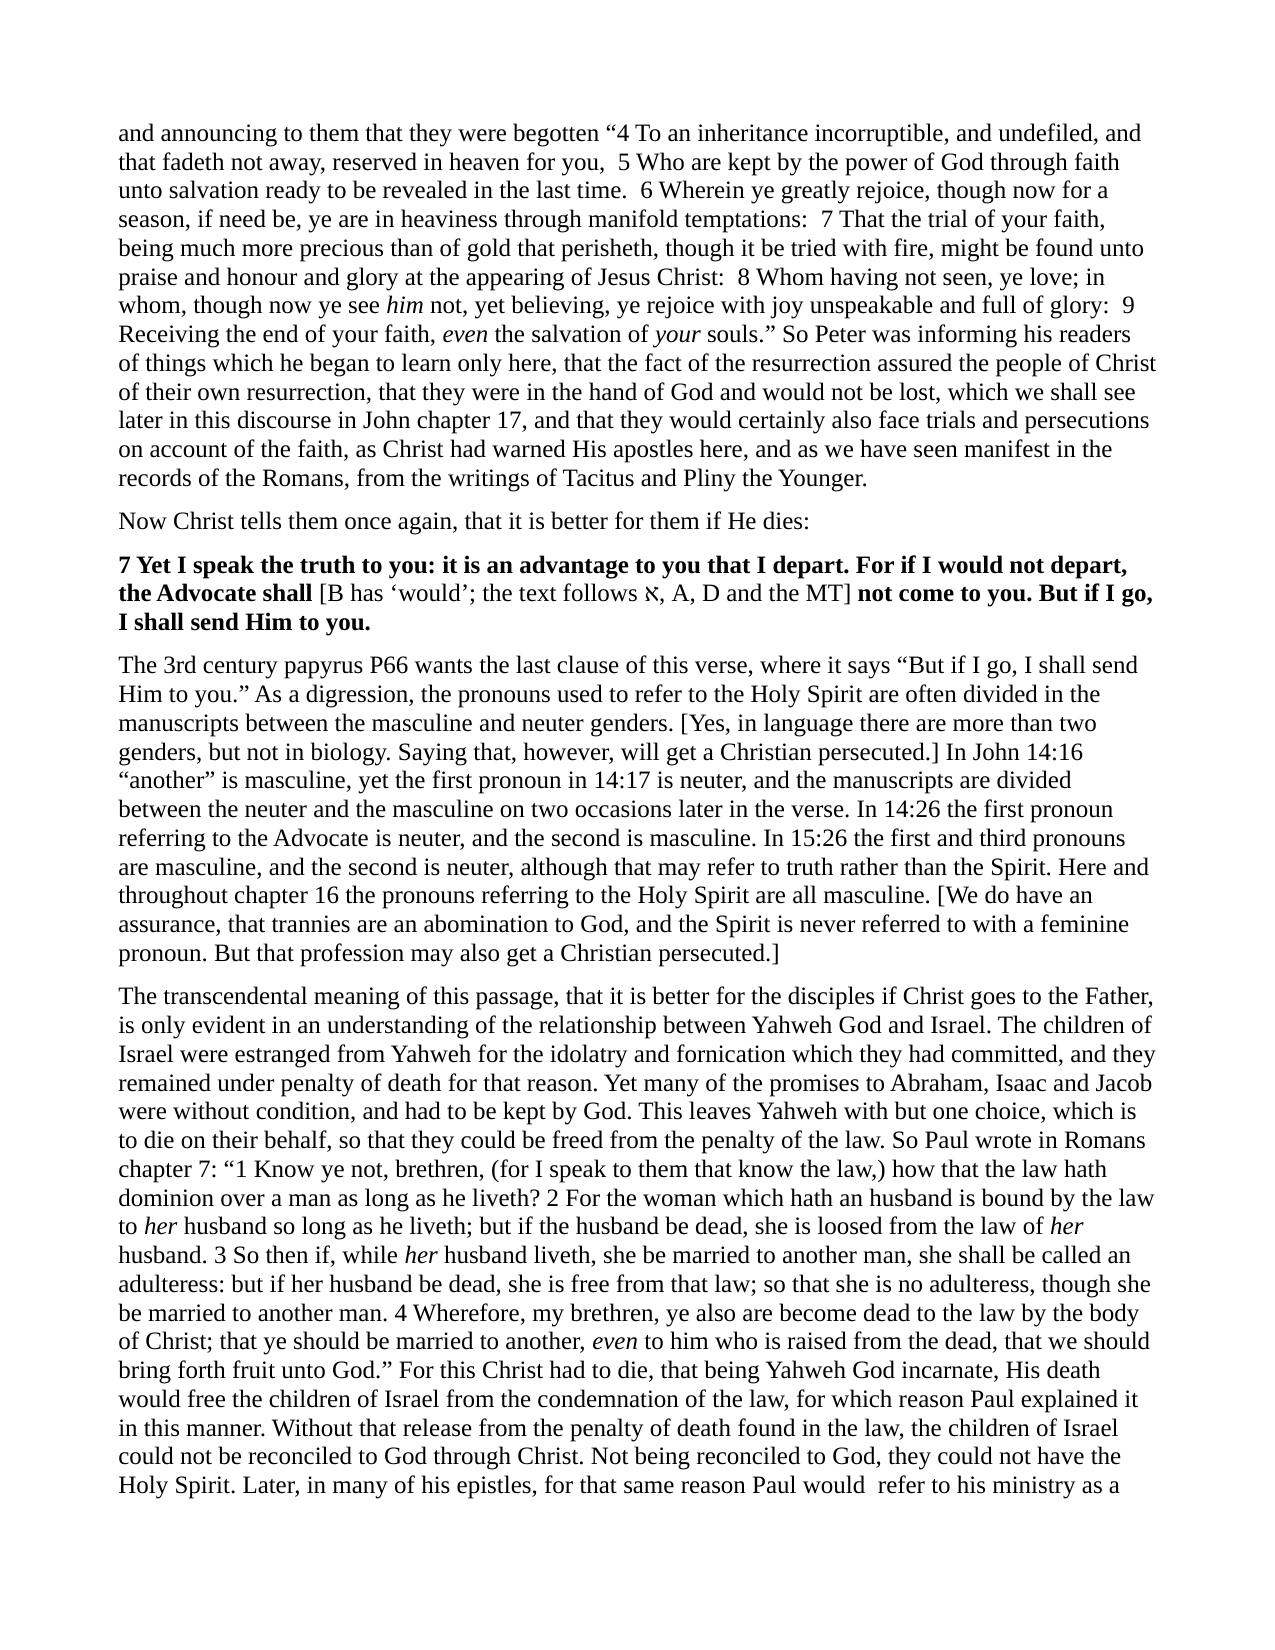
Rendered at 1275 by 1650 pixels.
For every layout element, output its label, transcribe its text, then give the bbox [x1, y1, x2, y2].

text The transcendental meaning of this passage, that it is better for the disciples if Christ goes to the Father, is only evident in an understanding of the relationship between Yahweh God and Israel. The children of Israel were estranged from Yahweh for the idolatry and fornication which they had committed, and they remained under penalty of death for that reason. Yet many of the promises to Abraham, Isaac and Jacob were without condition, and had to be kept by God. This leaves Yahweh with but one choice, which is to die on their behalf, so that they could be freed from the penalty of the law. So Paul wrote in Romans chapter 7: “1 Know ye not, brethren, (for I speak to them that know the law,) how that the law hath dominion over a man as long as he liveth? 2 For the woman which hath an husband is bound by the law to her husband so long as he liveth; but if the husband be dead, she is loosed from the law of her husband. 3 So then if, while her husband liveth, she be married to another man, she shall be called an adulteress: but if her husband be dead, she is free from that law; so that she is no adulteress, though she be married to another man. 4 Wherefore, my brethren, ye also are become dead to the law by the body of Christ; that ye should be married to another, even to him who is raised from the dead, that we should bring forth fruit unto God.” For this Christ had to die, that being Yahweh God incarnate, His death would free the children of Israel from the condemnation of the law, for which reason Paul explained it in this manner. Without that release from the penalty of death found in the law, the children of Israel could not be reconciled to God through Christ. Not being reconciled to God, they could not have the Holy Spirit. Later, in many of his epistles, for that same reason Paul would refer to his ministry as a [118, 981, 1157, 1499]
text and announcing to them that they were begotten “4 To an inheritance incorruptible, and undefiled, and that fadeth not away, reserved in heaven for you, 5 Who are kept by the power of God through faith unto salvation ready to be revealed in the last time. 6 Wherein ye greatly rejoice, though now for a season, if need be, ye are in heaviness through manifold temptations: 7 That the trial of your faith, being much more precious than of gold that perisheth, though it be tried with fire, might be found unto praise and honour and glory at the appearing of Jesus Christ: 8 Whom having not seen, ye love; in whom, though now ye see him not, yet believing, ye rejoice with joy unspeakable and full of glory: 9 Receiving the end of your faith, even the salvation of your souls.” So Peter was informing his readers of things which he began to learn only here, that the fact of the resurrection assured the people of Christ of their own resurrection, that they were in the hand of God and would not be lost, which we shall see later in this discourse in John chapter 17, and that they would certainly also face trials and persecutions on account of the faith, as Christ had warned His apostles here, and as we have seen manifest in the records of the Romans, from the writings of Tacitus and Pliny the Younger. [118, 118, 1157, 492]
text Now Christ tells them once again, that it is better for them if He dies: [118, 506, 1157, 535]
text 7 Yet I speak the truth to you: it is an advantage to you that I depart. For if I would not depart, the Advocate shall [B has ‘would’; the text follows א, A, D and the MT] not come to you. But if I go, I shall send Him to you. [118, 550, 1157, 636]
text The 3rd century papyrus P66 wants the last clause of this verse, where it says “But if I go, I shall send Him to you.” As a digression, the pronouns used to refer to the Holy Spirit are often divided in the manuscripts between the masculine and neuter genders. [Yes, in language there are more than two genders, but not in biology. Saying that, however, will get a Christian persecuted.] In John 14:16 “another” is masculine, yet the first pronoun in 14:17 is neuter, and the manuscripts are divided between the neuter and the masculine on two occasions later in the verse. In 14:26 the first pronoun referring to the Advocate is neuter, and the second is masculine. In 15:26 the first and third pronouns are masculine, and the second is neuter, although that may refer to truth rather than the Spirit. Here and throughout chapter 16 the pronouns referring to the Holy Spirit are all masculine. [We do have an assurance, that trannies are an abomination to God, and the Spirit is never referred to with a feminine pronoun. But that profession may also get a Christian persecuted.] [118, 651, 1157, 967]
